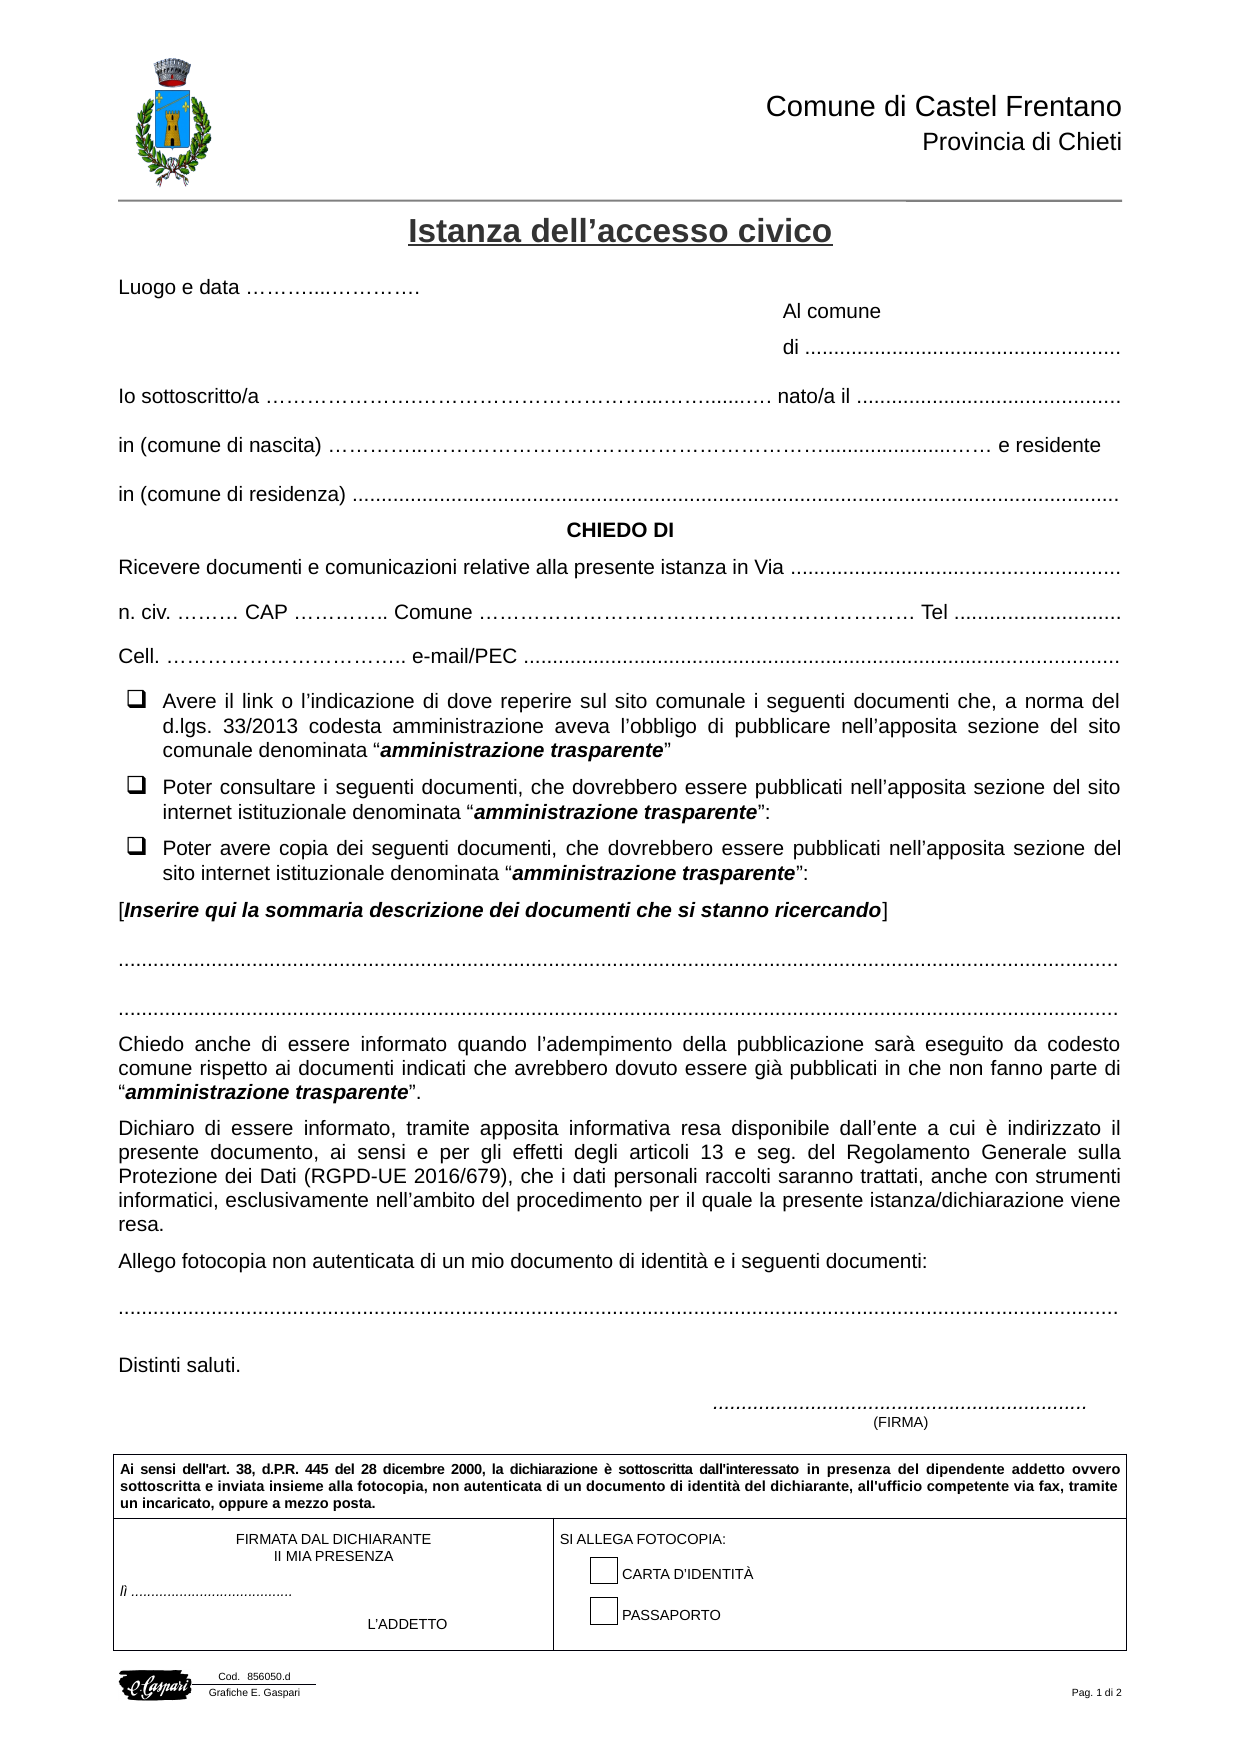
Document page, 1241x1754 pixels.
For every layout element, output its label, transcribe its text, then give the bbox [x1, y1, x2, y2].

table_cell SI ALLEGA FOTOCOPIA: CARTA D’IDENTITÀ PASSAPORTO [554, 1519, 1126, 1649]
subtitle Istanza dell’accesso civico [118, 211, 1122, 249]
text Al comune [783, 298, 1122, 322]
list Poter avere copia dei seguenti documenti, che dovrebbero essere pubblicati nell’apposita sezione del sito internet istituzionale denominata “amministrazione trasparente”: [125, 836, 1122, 885]
text in (comune di nascita) …………...…………………………………………………......................…… e residente [118, 433, 1122, 457]
text Chiedo anche di essere informato quando l’adempimento della pubblicazione sarà eseguito da codesto comune rispetto ai documenti indicati che avrebbero dovuto essere già pubblicati in che non fanno parte di “amministrazione trasparente”. [118, 1032, 1122, 1104]
list Poter consultare i seguenti documenti, che dovrebbero essere pubblicati nell’apposita sezione del sito internet istituzionale denominata “amministrazione trasparente”: [125, 774, 1122, 823]
list Avere il link o l’indicazione di dove reperire sul sito comunale i seguenti documenti che, a norma del d.lgs. 33/2013 codesta amministrazione aveva l’obbligo di pubblicare nell’apposita sezione del sito comunale denominata “amministrazione trasparente” [125, 689, 1122, 762]
picture [118, 1669, 192, 1701]
picture [122, 58, 224, 189]
text Ricevere documenti e comunicazioni relative alla presente istanza in Via [118, 555, 1122, 579]
text [Inserire qui la sommaria descrizione dei documenti che si stanno ricercando] [118, 897, 1122, 921]
text Allego fotocopia non autenticata di un mio documento di identità e i seguenti documenti: [118, 1248, 1122, 1272]
text ................................................................. [679, 1389, 1122, 1413]
text Provincia di Chieti [224, 127, 1122, 156]
text n. civ. ……… CAP ………….. Comune ……………………………………………………… Tel [118, 599, 1122, 623]
text (FIRMA) [679, 1413, 1122, 1430]
text Luogo e data ………....…………. [118, 274, 1122, 298]
text Io sottoscritto/a ………………….……………………………...…….......…. nato/a il [118, 384, 1122, 408]
text Cell. …………………………….. e-mail/PEC [118, 644, 1122, 668]
text Comune di Castel Frentano [224, 89, 1122, 122]
table_header Ai sensi dell'art. 38, d.P.R. 445 del 28 dicembre 2000, la dichiarazione è sottoscritta dall'interessato in presenza del dipendente addetto ovvero sottoscritta e inviata insieme alla fotocopia, non autenticata di un documento di identità del dichiarante, all'ufficio competente via fax, tramite un incaricato, oppure a mezzo posta. [114, 1455, 1126, 1517]
text di [783, 335, 1122, 359]
text Dichiaro di essere informato, tramite apposita informativa resa disponibile dall’ente a cui è indirizzato il presente documento, ai sensi e per gli effetti degli articoli 13 e seg. del Regolamento Generale sulla Protezione dei Dati (RGPD-UE 2016/679), che i dati personali raccolti saranno trattati, anche con strumenti informatici, esclusivamente nell’ambito del procedimento per il quale la presente istanza/dichiarazione viene resa. [118, 1116, 1122, 1236]
text Distinti saluti. [118, 1353, 1122, 1377]
table_cell FIRMATA DAL DICHIARANTE II MIA PRESENZA lì ........................................ L’ADDETTO [114, 1519, 553, 1649]
text in (comune di residenza) [118, 482, 1122, 506]
text CHIEDO DI [118, 518, 1122, 542]
